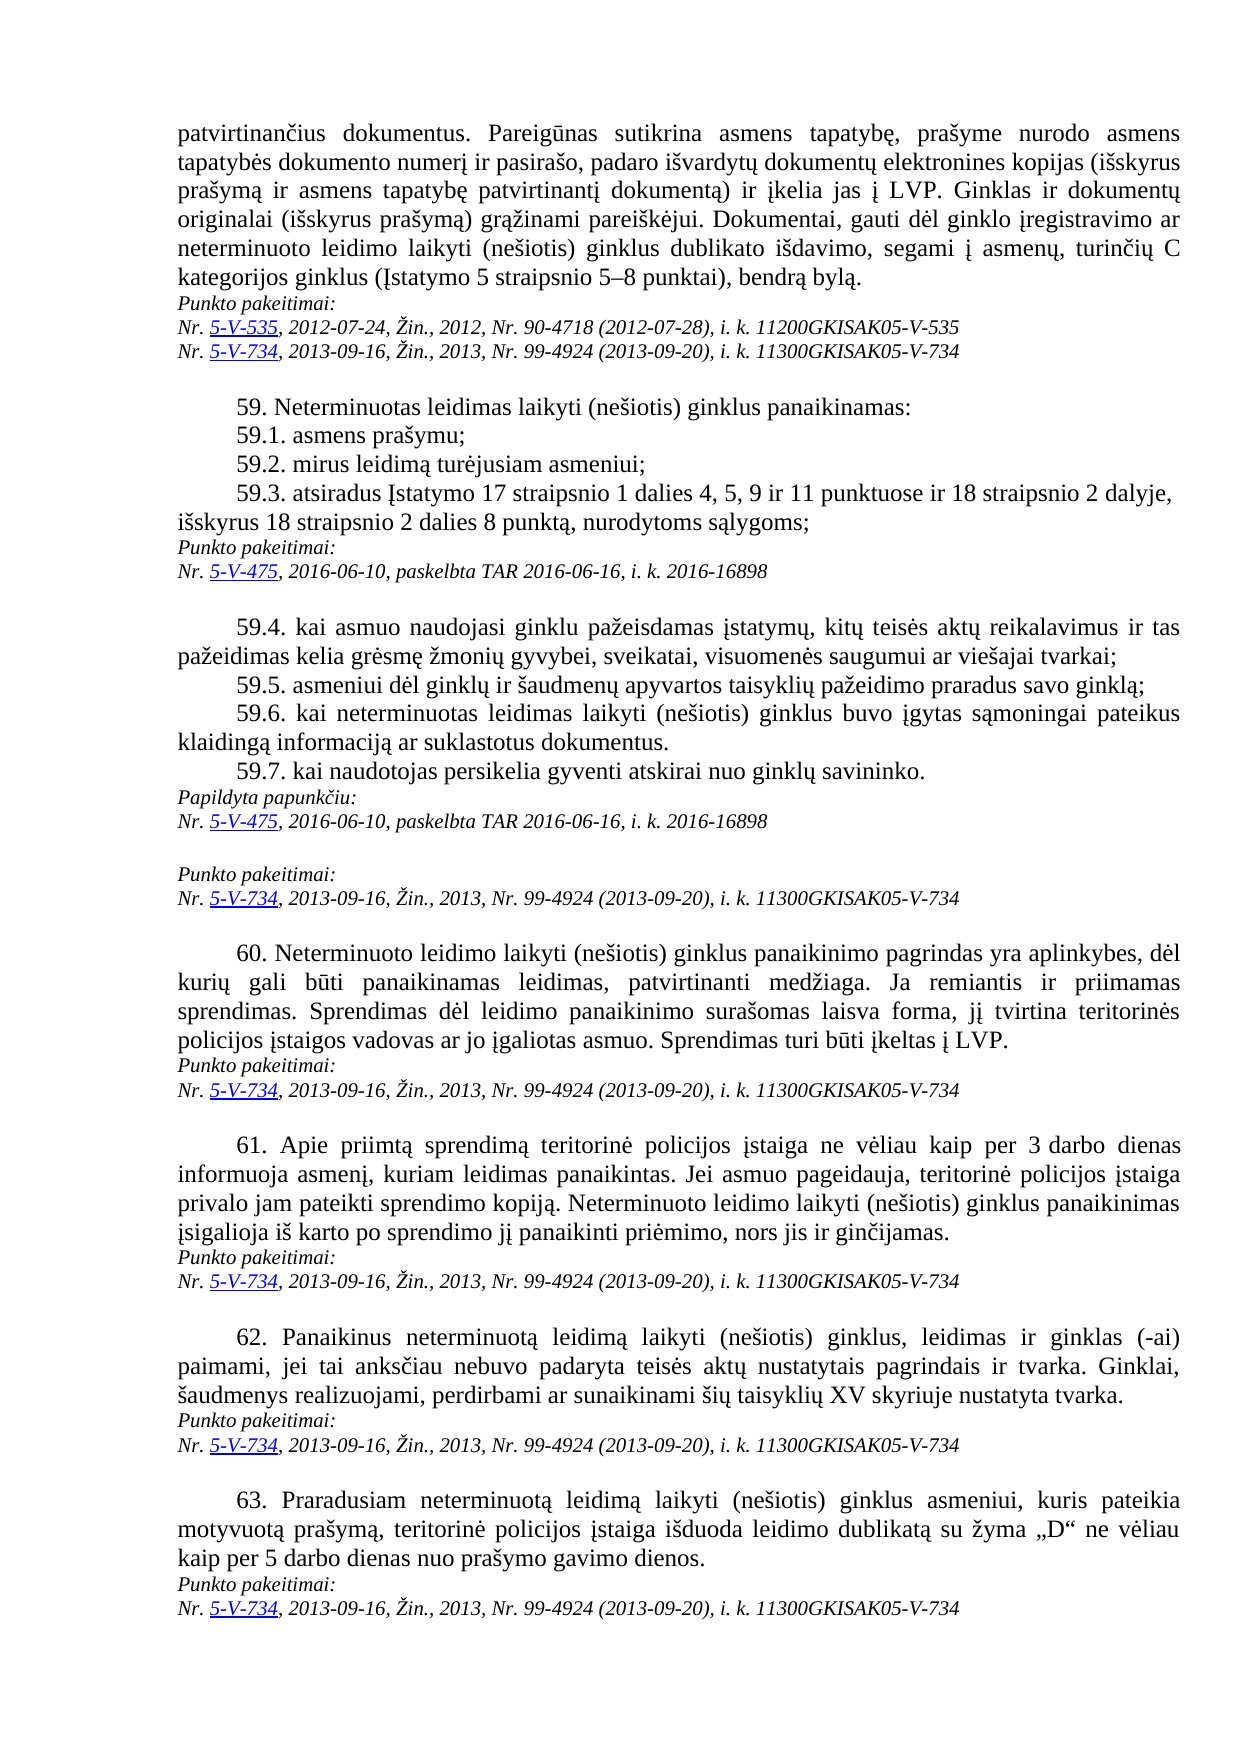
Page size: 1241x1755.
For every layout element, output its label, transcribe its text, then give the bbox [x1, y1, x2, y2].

text 59.2. mirus leidimą turėjusiam asmeniui; [177, 449, 1181, 478]
text Punkto pakeitimai: [177, 1053, 1181, 1077]
text 59.6. kai neterminuotas leidimas laikyti (nešiotis) ginklus buvo įgytas sąmoningai pateikus klaidingą informaciją ar suklastotus dokumentus. [177, 698, 1181, 756]
text 59.7. kai naudotojas persikelia gyventi atskirai nuo ginklų savininko. [177, 756, 1181, 785]
text 59.3. atsiradus Įstatymo 17 straipsnio 1 dalies 4, 5, 9 ir 11 punktuose ir 18 straipsnio 2 dalyje, išskyrus 18 straipsnio 2 dalies 8 punktą, nurodytoms sąlygoms; [177, 478, 1181, 535]
text Nr. 5-V-535, 2012-07-24, Žin., 2012, Nr. 90-4718 (2012-07-28), i. k. 11200GKISAK05-V-535 [177, 315, 1181, 339]
text Papildyta papunkčiu: [177, 785, 1181, 809]
text 61. Apie priimtą sprendimą teritorinė policijos įstaiga ne vėliau kaip per 3 darbo dienas informuoja asmenį, kuriam leidimas panaikintas. Jei asmuo pageidauja, teritorinė policijos įstaiga privalo jam pateikti sprendimo kopiją. Neterminuoto leidimo laikyti (nešiotis) ginklus panaikinimas įsigalioja iš karto po sprendimo jį panaikinti priėmimo, nors jis ir ginčijamas. [177, 1130, 1181, 1245]
text Punkto pakeitimai: [177, 291, 1181, 315]
text 59.4. kai asmuo naudojasi ginklu pažeisdamas įstatymų, kitų teisės aktų reikalavimus ir tas pažeidimas kelia grėsmę žmonių gyvybei, sveikatai, visuomenės saugumui ar viešajai tvarkai; [177, 612, 1181, 670]
text Nr. 5-V-734, 2013-09-16, Žin., 2013, Nr. 99-4924 (2013-09-20), i. k. 11300GKISAK05-V-734 [177, 1432, 1181, 1457]
text patvirtinančius dokumentus. Pareigūnas sutikrina asmens tapatybę, prašyme nurodo asmens tapatybės dokumento numerį ir pasirašo, padaro išvardytų dokumentų elektronines kopijas (išskyrus prašymą ir asmens tapatybę patvirtinantį dokumentą) ir įkelia jas į LVP. Ginklas ir dokumentų originalai (išskyrus prašymą) grąžinami pareiškėjui. Dokumentai, gauti dėl ginklo įregistravimo ar neterminuoto leidimo laikyti (nešiotis) ginklus dublikato išdavimo, segami į asmenų, turinčių C kategorijos ginklus (Įstatymo 5 straipsnio 5–8 punktai), bendrą bylą. [177, 118, 1181, 291]
text Punkto pakeitimai: [177, 1245, 1181, 1269]
text Nr. 5-V-734, 2013-09-16, Žin., 2013, Nr. 99-4924 (2013-09-20), i. k. 11300GKISAK05-V-734 [177, 1596, 1181, 1620]
text Punkto pakeitimai: [177, 862, 1181, 886]
text Punkto pakeitimai: [177, 535, 1181, 559]
text Punkto pakeitimai: [177, 1408, 1181, 1432]
text 59.5. asmeniui dėl ginklų ir šaudmenų apyvartos taisyklių pažeidimo praradus savo ginklą; [177, 670, 1181, 698]
text 59.1. asmens prašymu; [177, 420, 1181, 449]
text Nr. 5-V-734, 2013-09-16, Žin., 2013, Nr. 99-4924 (2013-09-20), i. k. 11300GKISAK05-V-734 [177, 339, 1181, 363]
text Nr. 5-V-475, 2016-06-10, paskelbta TAR 2016-06-16, i. k. 2016-16898 [177, 559, 1181, 583]
text 62. Panaikinus neterminuotą leidimą laikyti (nešiotis) ginklus, leidimas ir ginklas (-ai) paimami, jei tai anksčiau nebuvo padaryta teisės aktų nustatytais pagrindais ir tvarka. Ginklai, šaudmenys realizuojami, perdirbami ar sunaikinami šių taisyklių XV skyriuje nustatyta tvarka. [177, 1322, 1181, 1408]
text Nr. 5-V-734, 2013-09-16, Žin., 2013, Nr. 99-4924 (2013-09-20), i. k. 11300GKISAK05-V-734 [177, 886, 1181, 910]
text 63. Praradusiam neterminuotą leidimą laikyti (nešiotis) ginklus asmeniui, kuris pateikia motyvuotą prašymą, teritorinė policijos įstaiga išduoda leidimo dublikatą su žyma „D“ ne vėliau kaip per 5 darbo dienas nuo prašymo gavimo dienos. [177, 1485, 1181, 1572]
text Nr. 5-V-734, 2013-09-16, Žin., 2013, Nr. 99-4924 (2013-09-20), i. k. 11300GKISAK05-V-734 [177, 1269, 1181, 1293]
text 60. Neterminuoto leidimo laikyti (nešiotis) ginklus panaikinimo pagrindas yra aplinkybes, dėl kurių gali būti panaikinamas leidimas, patvirtinanti medžiaga. Ja remiantis ir priimamas sprendimas. Sprendimas dėl leidimo panaikinimo surašomas laisva forma, jį tvirtina teritorinės policijos įstaigos vadovas ar jo įgaliotas asmuo. Sprendimas turi būti įkeltas į LVP. [177, 938, 1181, 1053]
text Nr. 5-V-734, 2013-09-16, Žin., 2013, Nr. 99-4924 (2013-09-20), i. k. 11300GKISAK05-V-734 [177, 1077, 1181, 1102]
text Nr. 5-V-475, 2016-06-10, paskelbta TAR 2016-06-16, i. k. 2016-16898 [177, 809, 1181, 833]
text Punkto pakeitimai: [177, 1572, 1181, 1596]
text 59. Neterminuotas leidimas laikyti (nešiotis) ginklus panaikinamas: [177, 392, 1181, 420]
